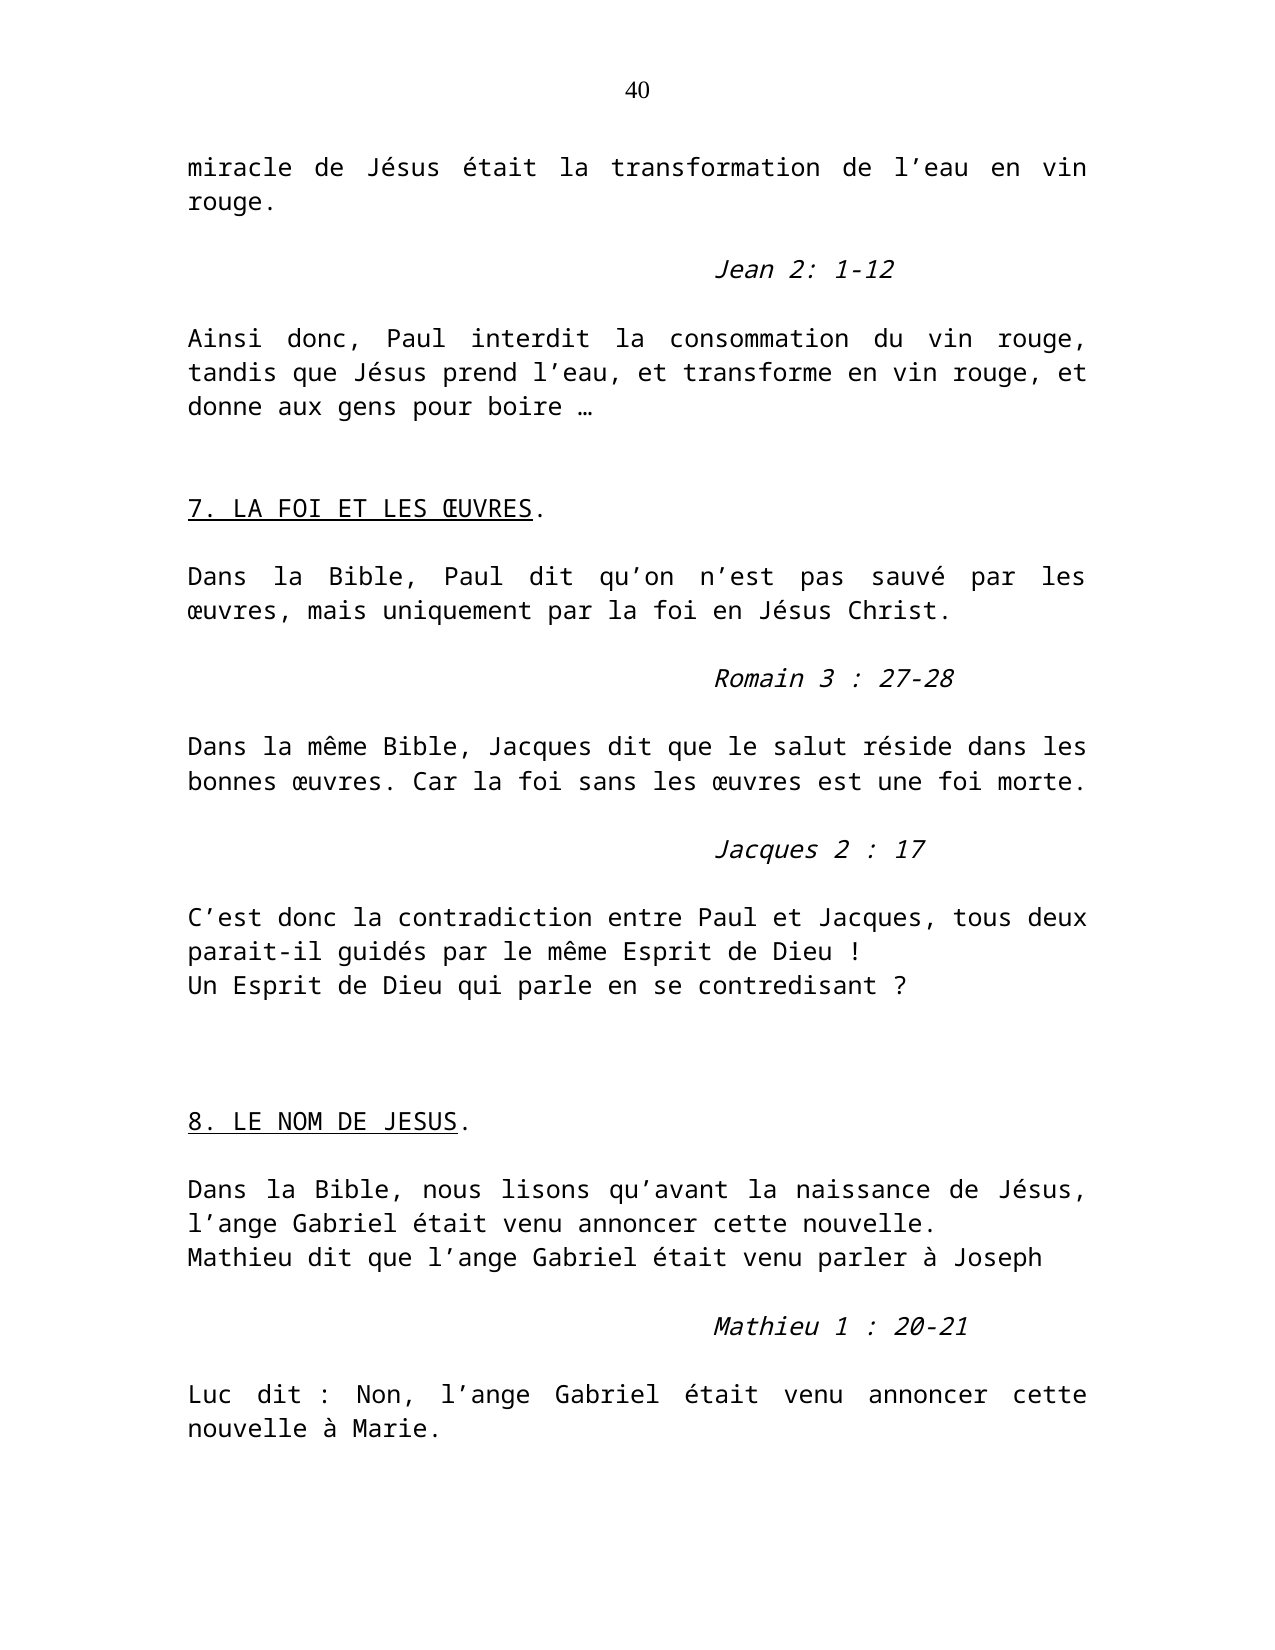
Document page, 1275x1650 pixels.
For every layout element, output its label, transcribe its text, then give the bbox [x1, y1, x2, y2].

text Jean 2: 1-12 [187, 252, 1087, 286]
text Dans la Bible, nous lisons qu’avant la naissance de Jésus, l’ange Gabriel était venu annoncer cette nouvelle. [187, 1172, 1087, 1240]
text Mathieu 1 : 20-21 [187, 1308, 1087, 1342]
text Mathieu dit que l’ange Gabriel était venu parler à Joseph [187, 1240, 1087, 1274]
text 8. LE NOM DE JESUS. [187, 1104, 1087, 1138]
text Romain 3 : 27-28 [187, 661, 1087, 695]
text Un Esprit de Dieu qui parle en se contredisant ? [187, 967, 1087, 1002]
text Dans la même Bible, Jacques dit que le salut réside dans les bonnes œuvres. Car la foi sans les œuvres est une foi morte. [187, 729, 1087, 797]
text C’est donc la contradiction entre Paul et Jacques, tous deux parait-il guidés par le même Esprit de Dieu ! [187, 899, 1087, 967]
text Jacques 2 : 17 [187, 831, 1087, 865]
text 7. LA FOI ET LES ŒUVRES. [187, 491, 1087, 525]
text miracle de Jésus était la transformation de l’eau en vin rouge. [187, 150, 1087, 218]
text Ainsi donc, Paul interdit la consommation du vin rouge, tandis que Jésus prend l’eau, et transforme en vin rouge, et donne aux gens pour boire … [187, 320, 1087, 422]
text Dans la Bible, Paul dit qu’on n’est pas sauvé par les œuvres, mais uniquement par la foi en Jésus Christ. [187, 559, 1087, 627]
text Luc dit : Non, l’ange Gabriel était venu annoncer cette nouvelle à Marie. [187, 1376, 1087, 1444]
